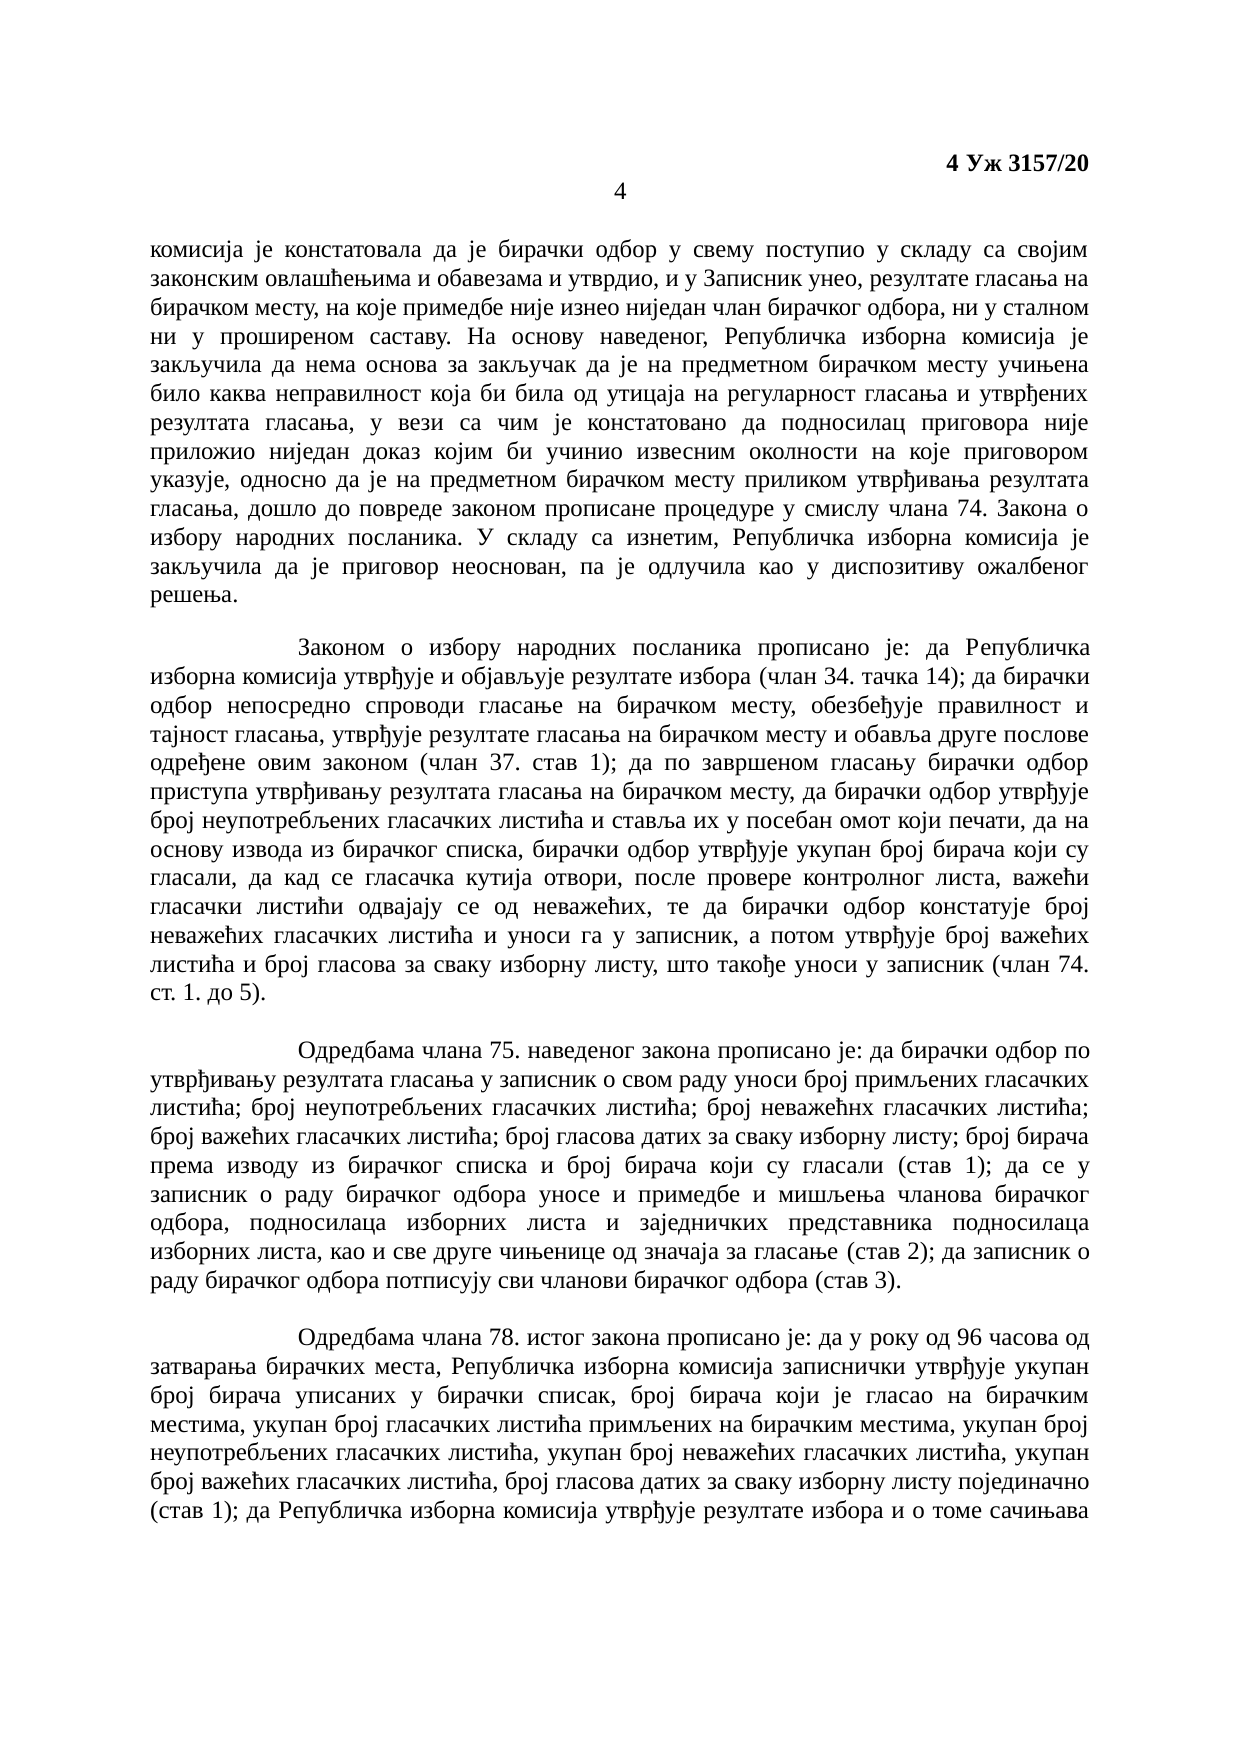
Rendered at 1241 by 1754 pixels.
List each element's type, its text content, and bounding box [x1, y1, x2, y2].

text Одредбама члана 75. наведеног закона прописано је: да бирачки одбор по утврђивању резултата гласања у записник о свом раду уноси број примљених гласачких листића; број неупотребљених гласачких листића; број неважећнх гласачких листића; број важећих гласачких листића; број гласова датих за сваку изборну листу; број бирача према изводу из бирачког списка и број бирача који су гласали (став 1); да се у записник о раду бирачког одбора уносе и примедбе и мишљења чланова бирачког одбора, подносилаца изборних листа и заједничких представника подносилаца изборних листа, као и све друге чињенице од значаја за гласање (став 2); да записник о раду бирачког одбора потписују сви чланови бирачког одбора (став 3). [150, 1035, 1090, 1294]
text комисија је констатовала да је бирачки одбор у свему поступио у складу са својим законским овлашћењима и обавезама и утврдио, и у Записник унео, резултате гласања на бирачком месту, на које примедбе није изнео ниједан члан бирачког одбора, ни у сталном ни у проширеном саставу. На основу наведеног, Републичка изборна комисија је закључила да нема основа за закључак да је на предметном бирачком месту учињена било каква неправилност која би била од утицаја на регуларност гласања и утврђених резултата гласања, у вези са чим је констатовано да подносилац приговора није приложио ниједан доказ којим би учинио извесним околности на које приговором указује, односно да је на предметном бирачком месту приликом утврђивања резултата гласања, дошло до повреде законом прописане процедуре у смислу члана 74. Закона о избору народних посланика. У складу са изнетим, Републичка изборна комисија је закључила да је приговор неоснован, па је одлучила као у диспозитиву ожалбеног решења. [150, 234, 1090, 608]
text Законом о избору народних посланика прописано је: да Републичка изборна комисија утврђује и објављује резултате избора (члан 34. тачка 14); да бирачки одбор непосредно спроводи гласање на бирачком месту, обезбеђује правилност и тајност гласања, утврђује резултате гласања на бирачком месту и обавља друге послове одређене овим законом (члан 37. став 1); да по завршеном гласању бирачки одбор приступа утврђивању резултата гласања на бирачком месту, да бирачки одбор утврђује број неупотребљених гласачких листића и ставља их у посебан омот који печати, да на основу извода из бирачког списка, бирачки одбор утврђује укупан број бирача који су гласали, да кад се гласачка кутија отвори, после провере контролног листа, важећи гласачки листићи одвајају се од неважећих, те да бирачки одбор констатује број неважећих гласачких листића и уноси га у записник, а потом утврђује број важећих листића и број гласова за сваку изборну листу, што такође уноси у записник (члан 74. ст. 1. до 5). [150, 632, 1090, 1006]
text Одредбама члана 78. истог закона прописано је: да у року од 96 часова од затварања бирачких места, Републичка изборна комисија записнички утврђује укупан број бирача уписаних у бирачки списак, број бирача који је гласао на бирачким местима, укупан број гласачких листића примљених на бирачким местима, укупан број неупотребљених гласачких листића, укупан број неважећих гласачких листића, укупан број важећих гласачких листића, број гласова датих за сваку изборну листу појединачно (став 1); да Републичка изборна комисија утврђује резултате избора и о томе сачињава [150, 1294, 1090, 1524]
